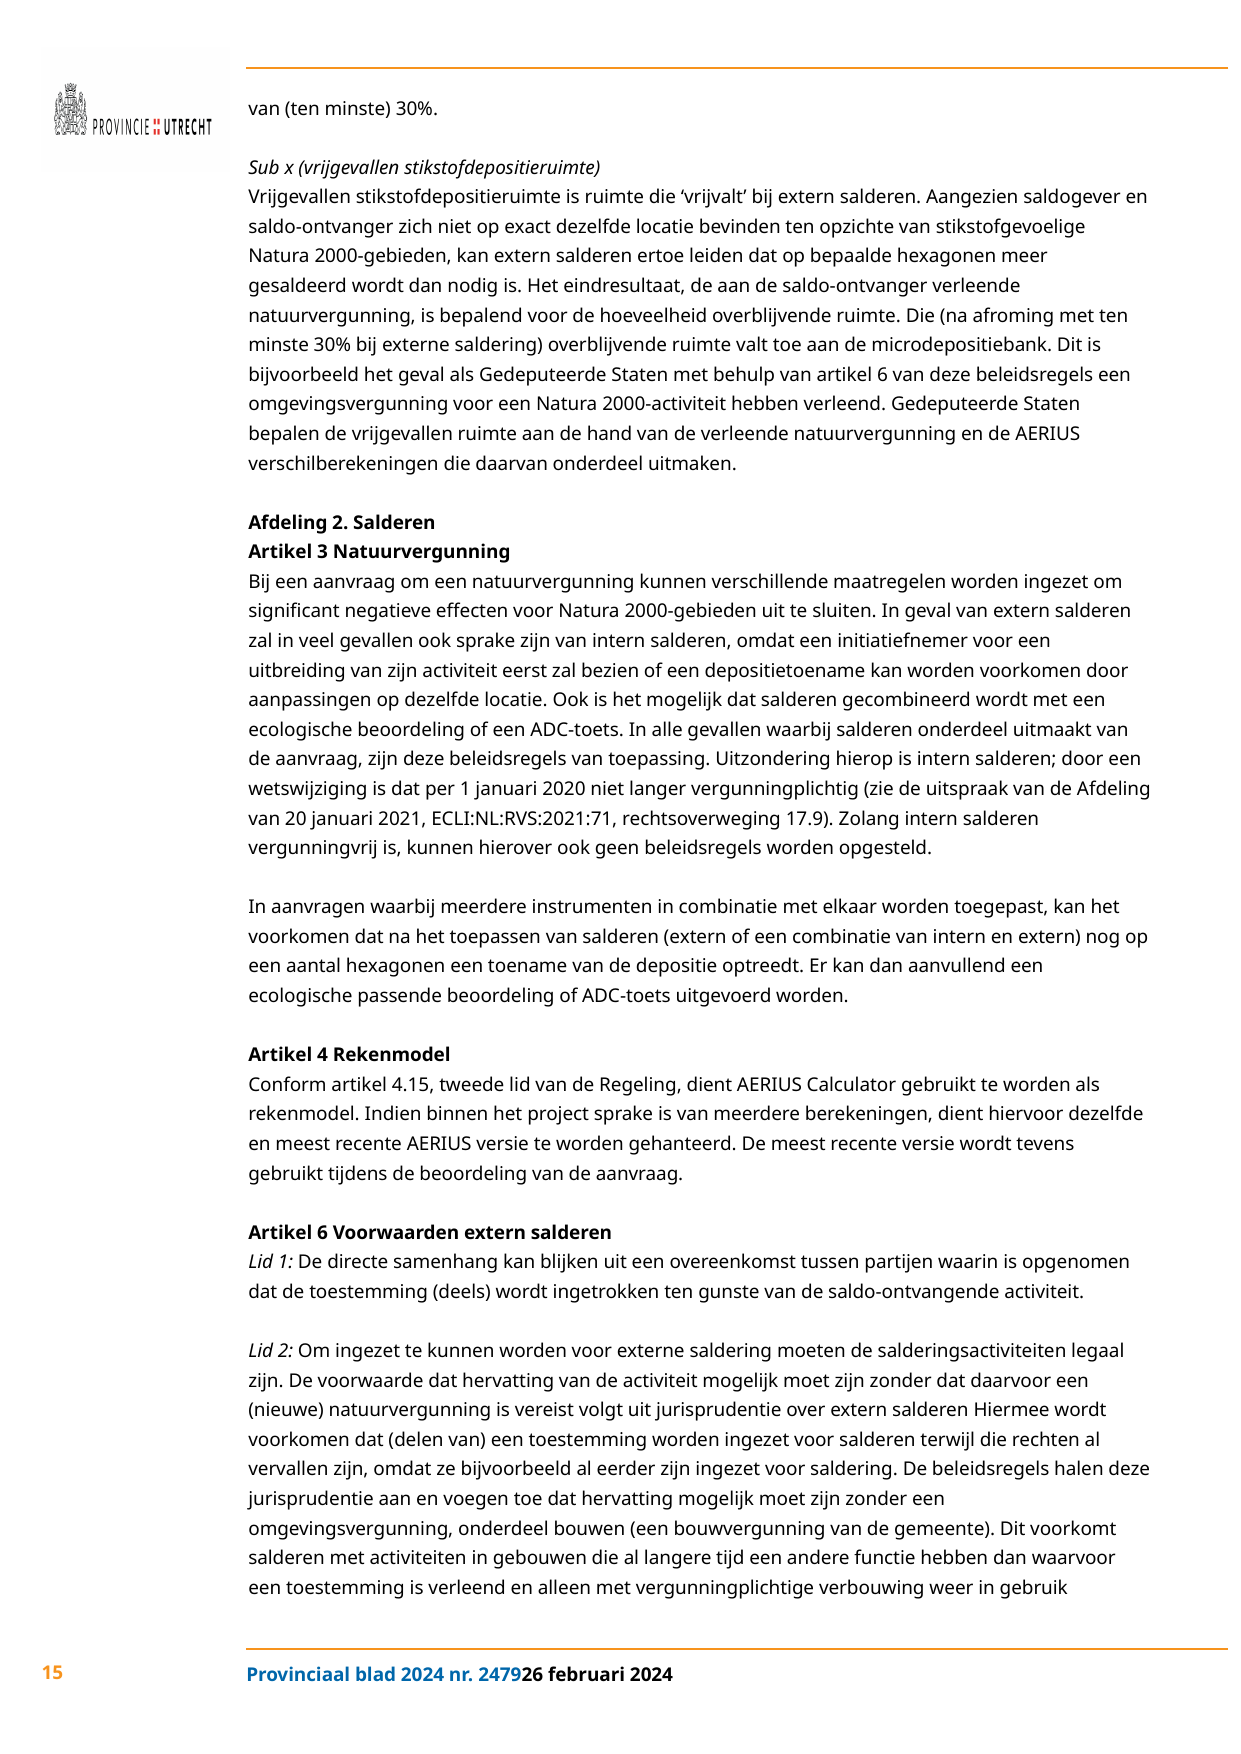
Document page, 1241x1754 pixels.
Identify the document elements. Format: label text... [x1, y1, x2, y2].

text Afdeling 2. Salderen [248, 509, 1152, 535]
text Vrijgevallen stikstofdepositieruimte is ruimte die ‘vrijvalt’ bij extern salderen. Aangezien saldogever en saldo-ontvanger zich niet op exact dezelfde locatie bevinden ten opzichte van stikstofgevoelige Natura 2000-gebieden, kan extern salderen ertoe leiden dat op bepaalde hexagonen meer gesaldeerd wordt dan nodig is. Het eindresultaat, de aan de saldo-ontvanger verleende natuurvergunning, is bepalend voor de hoeveelheid overblijvende ruimte. Die (na afroming met ten minste 30% bij externe saldering) overblijvende ruimte valt toe aan de microdepositiebank. Dit is bijvoorbeeld het geval als Gedeputeerde Staten met behulp van artikel 6 van deze beleidsregels een omgevingsvergunning voor een Natura 2000-activiteit hebben verleend. Gedeputeerde Staten bepalen de vrijgevallen ruimte aan de hand van de verleende natuurvergunning en de AERIUS verschilberekeningen die daarvan onderdeel uitmaken. [248, 183, 1152, 476]
text Artikel 3 Natuurvergunning [248, 538, 1152, 564]
text Lid 1: De directe samenhang kan blijken uit een overeenkomst tussen partijen waarin is opgenomen dat de toestemming (deels) wordt ingetrokken ten gunste van de saldo-ontvangende activiteit. [248, 1248, 1152, 1304]
text Artikel 6 Voorwaarden extern salderen [248, 1219, 1152, 1245]
text Bij een aanvraag om een natuurvergunning kunnen verschillende maatregelen worden ingezet om significant negatieve effecten voor Natura 2000-gebieden uit te sluiten. In geval van extern salderen zal in veel gevallen ook sprake zijn van intern salderen, omdat een initiatiefnemer voor een uitbreiding van zijn activiteit eerst zal bezien of een depositietoename kan worden voorkomen door aanpassingen op dezelfde locatie. Ook is het mogelijk dat salderen gecombineerd wordt met een ecologische beoordeling of een ADC-toets. In alle gevallen waarbij salderen onderdeel uitmaakt van de aanvraag, zijn deze beleidsregels van toepassing. Uitzondering hierop is intern salderen; door een wetswijziging is dat per 1 januari 2020 niet langer vergunningplichtig (zie de uitspraak van de Afdeling van 20 januari 2021, ECLI:NL:RVS:2021:71, rechtsoverweging 17.9). Zolang intern salderen vergunningvrij is, kunnen hierover ook geen beleidsregels worden opgesteld. [248, 568, 1152, 860]
text Sub x (vrijgevallen stikstofdepositieruimte) [248, 154, 1152, 180]
text In aanvragen waarbij meerdere instrumenten in combinatie met elkaar worden toegepast, kan het voorkomen dat na het toepassen van salderen (extern of een combinatie van intern en extern) nog op een aantal hexagonen een toename van de depositie optreedt. Er kan dan aanvullend een ecologische passende beoordeling of ADC-toets uitgevoerd worden. [248, 893, 1152, 1008]
picture [41, 47, 231, 172]
text van (ten minste) 30%. [248, 95, 1152, 121]
text Lid 2: Om ingezet te kunnen worden voor externe saldering moeten de salderingsactiviteiten legaal zijn. De voorwaarde dat hervatting van de activiteit mogelijk moet zijn zonder dat daarvoor een (nieuwe) natuurvergunning is vereist volgt uit jurisprudentie over extern salderen Hiermee wordt voorkomen dat (delen van) een toestemming worden ingezet voor salderen terwijl die rechten al vervallen zijn, omdat ze bijvoorbeeld al eerder zijn ingezet voor saldering. De beleidsregels halen deze jurisprudentie aan en voegen toe dat hervatting mogelijk moet zijn zonder een omgevingsvergunning, onderdeel bouwen (een bouwvergunning van de gemeente). Dit voorkomt salderen met activiteiten in gebouwen die al langere tijd een andere functie hebben dan waarvoor een toestemming is verleend en alleen met vergunningplichtige verbouwing weer in gebruik [248, 1337, 1152, 1600]
text Conform artikel 4.15, tweede lid van de Regeling, dient AERIUS Calculator gebruikt te worden als rekenmodel. Indien binnen het project sprake is van meerdere berekeningen, dient hiervoor dezelfde en meest recente AERIUS versie te worden gehanteerd. De meest recente versie wordt tevens gebruikt tijdens de beoordeling van de aanvraag. [248, 1071, 1152, 1186]
text Artikel 4 Rekenmodel [248, 1041, 1152, 1067]
